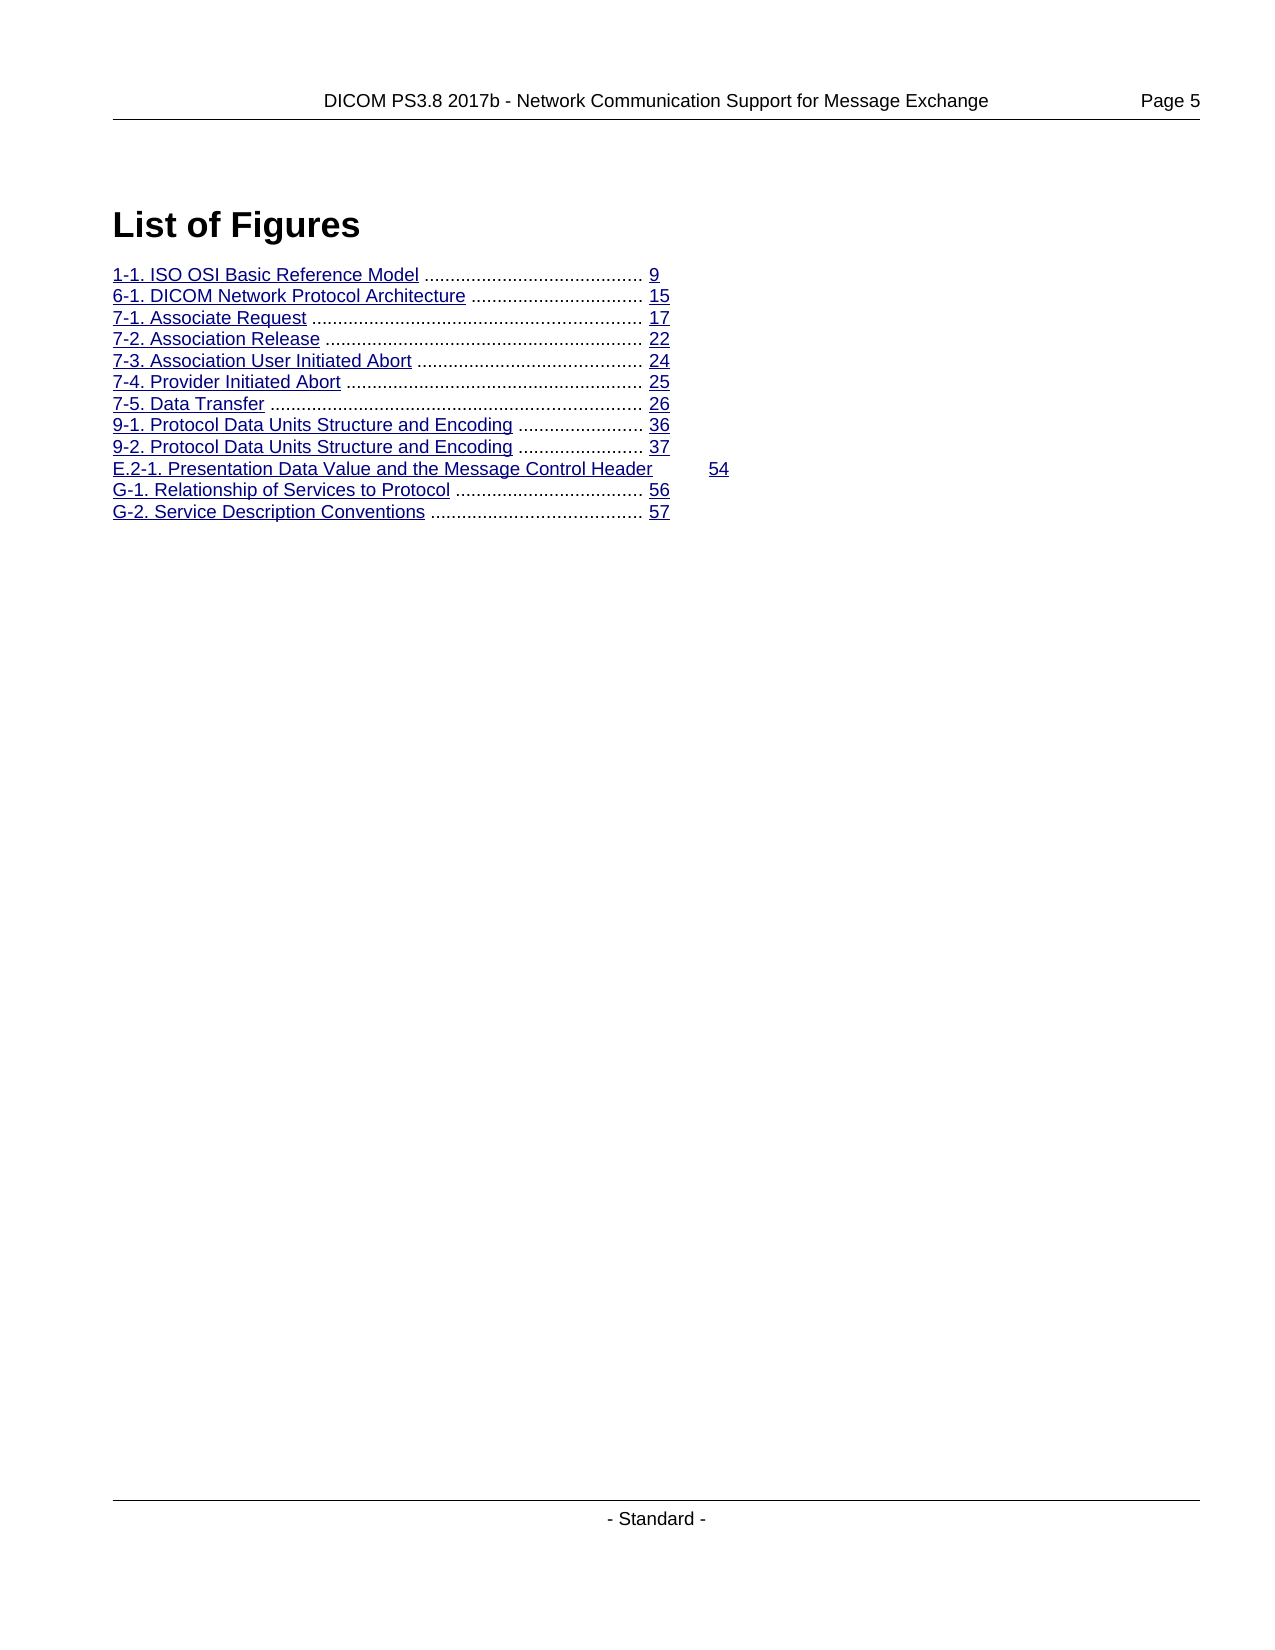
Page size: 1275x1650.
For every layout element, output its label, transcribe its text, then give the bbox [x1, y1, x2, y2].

text E.2-1. Presentation Data Value and the Message Control Header 0 [112, 457, 1175, 479]
text G-2. Service Description Conventions 0 [112, 501, 1175, 522]
text G-1. Relationship of Services to Protocol 0 [112, 479, 1175, 501]
text 7-5. Data Transfer 0 [112, 393, 1175, 414]
text 7-4. Provider Initiated Abort 0 [112, 371, 1175, 393]
text 7-3. Association User Initiated Abort 0 [112, 349, 1175, 371]
text 7-1. Associate Request 0 [112, 306, 1175, 328]
text List of Figures [112, 204, 1200, 245]
text 1-1. ISO OSI Basic Reference Model 0 [112, 263, 1175, 285]
text 7-2. Association Release 0 [112, 328, 1175, 349]
text 6-1. DICOM Network Protocol Architecture 0 [112, 285, 1175, 306]
text 9-1. Protocol Data Units Structure and Encoding 0 [112, 414, 1175, 436]
text 9-2. Protocol Data Units Structure and Encoding 0 [112, 436, 1175, 457]
